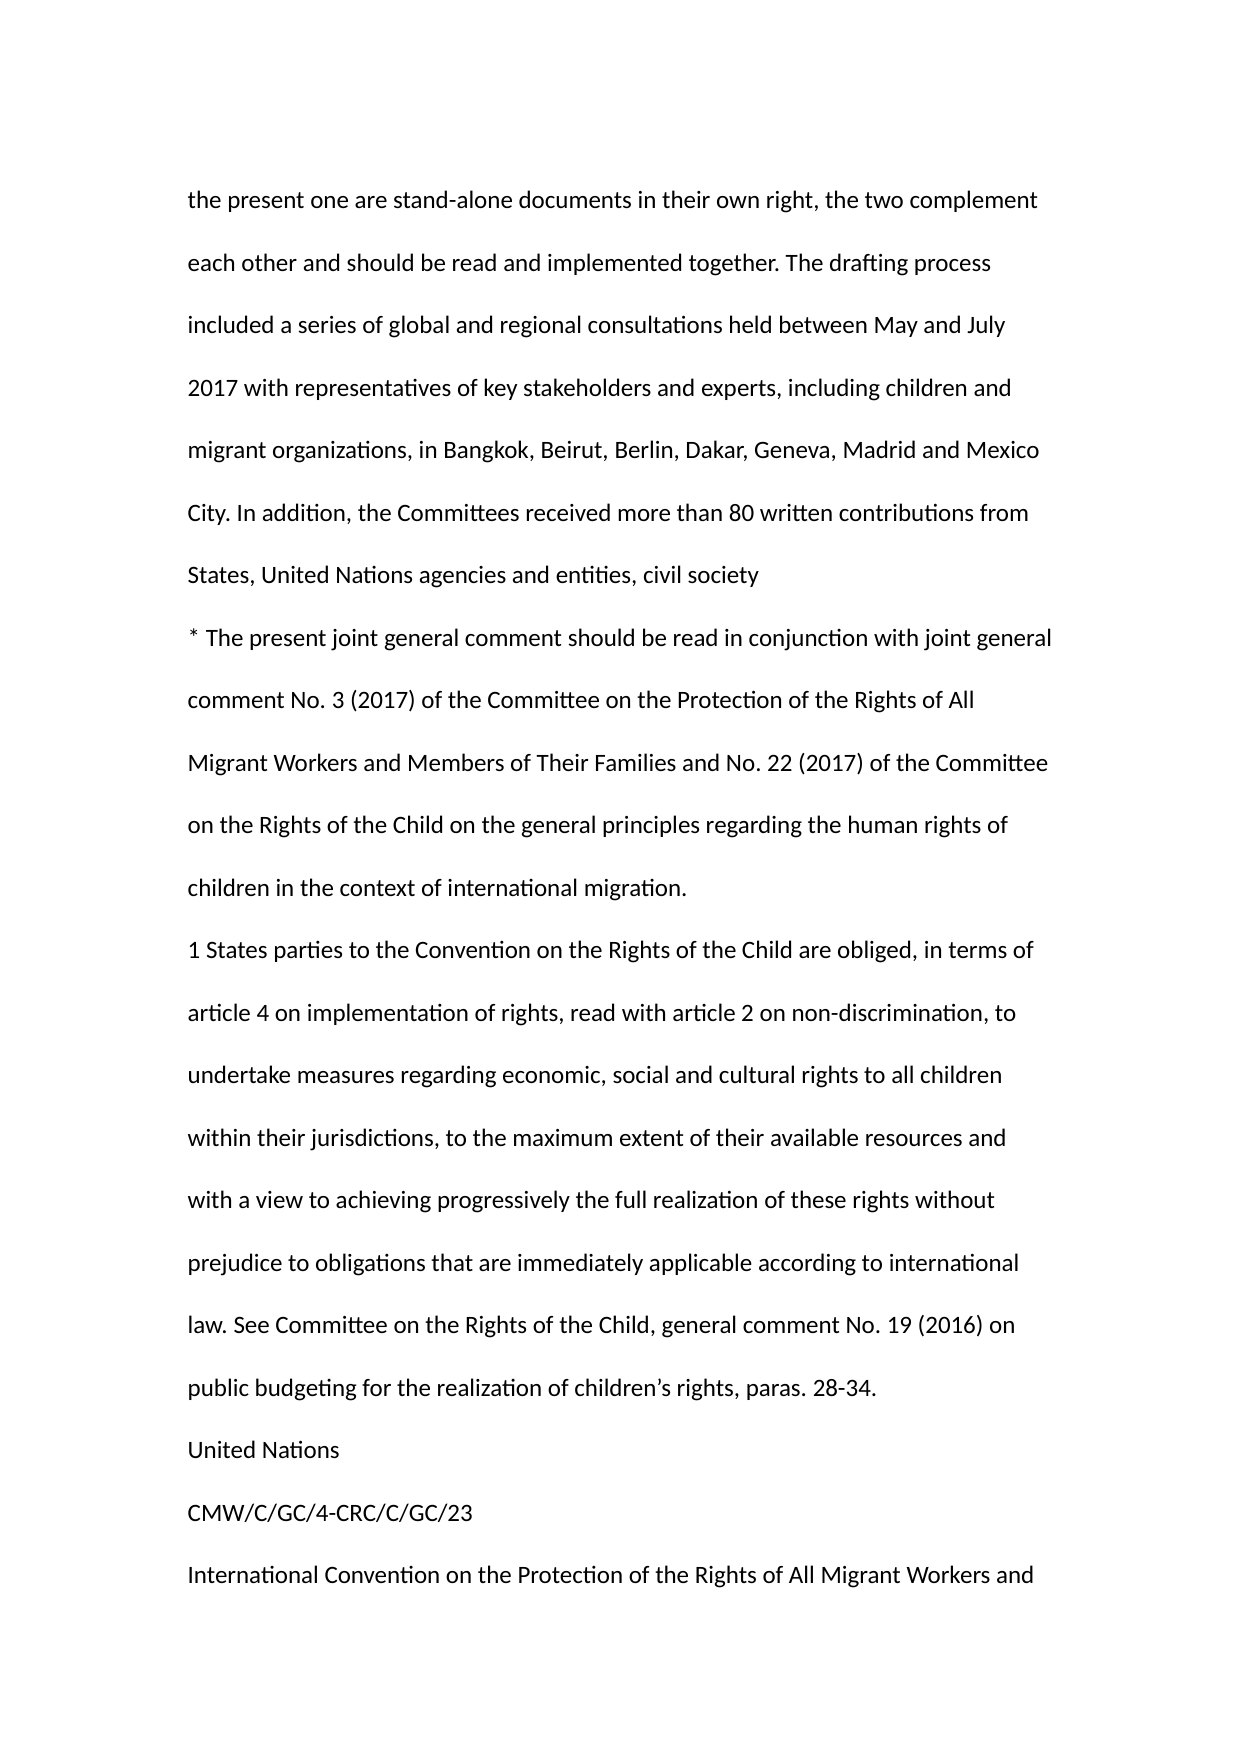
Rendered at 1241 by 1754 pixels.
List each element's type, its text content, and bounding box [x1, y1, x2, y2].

text United Nations [187, 1408, 1053, 1471]
text * The present joint general comment should be read in conjunction with joint general comment No. 3 (2017) of the Committee on the Protection of the Rights of All Migrant Workers and Members of Their Families and No. 22 (2017) of the Committee on the Rights of the Child on the general principles regarding the human rights of children in the context of international migration. [187, 596, 1053, 908]
text International Convention on the Protection of the Rights of All Migrant Workers and [187, 1533, 1053, 1596]
text the present one are stand-alone documents in their own right, the two complement each other and should be read and implemented together. The drafting process included a series of global and regional consultations held between May and July 2017 with representatives of key stakeholders and experts, including children and migrant organizations, in Bangkok, Beirut, Berlin, Dakar, Geneva, Madrid and Mexico City. In addition, the Committees received more than 80 written contributions from States, United Nations agencies and entities, civil society [187, 158, 1053, 596]
text 1 States parties to the Convention on the Rights of the Child are obliged, in terms of article 4 on implementation of rights, read with article 2 on non-discrimination, to undertake measures regarding economic, social and cultural rights to all children within their jurisdictions, to the maximum extent of their available resources and with a view to achieving progressively the full realization of these rights without prejudice to obligations that are immediately applicable according to international law. See Committee on the Rights of the Child, general comment No. 19 (2016) on public budgeting for the realization of children’s rights, paras. 28-34. [187, 908, 1053, 1408]
text CMW/C/GC/4-CRC/C/GC/23 [187, 1471, 1053, 1533]
